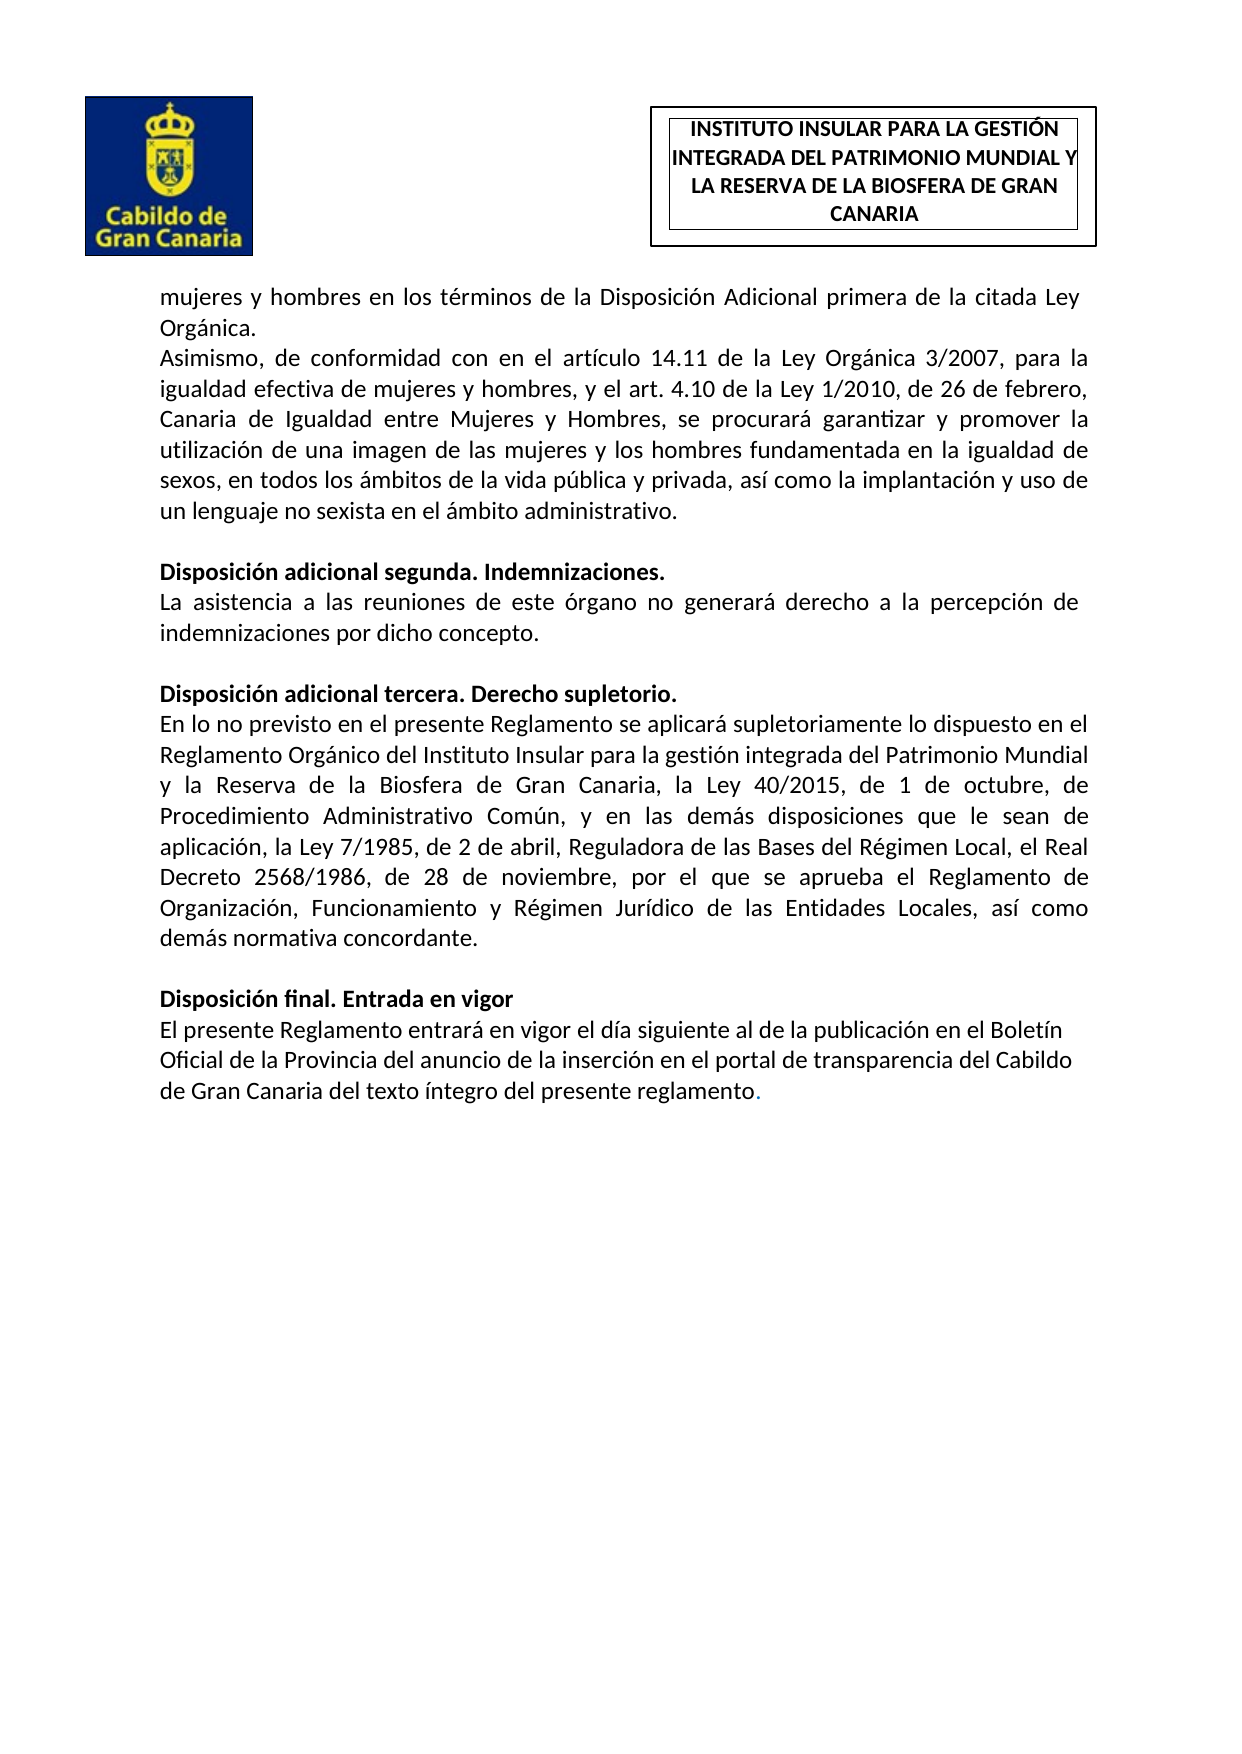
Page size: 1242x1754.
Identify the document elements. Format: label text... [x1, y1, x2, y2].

text Asimismo, de conformidad con en el artículo 14.11 de la Ley Orgánica 3/2007, para la igualdad efectiva de mujeres y hombres, y el art. 4.10 de la Ley 1/2010, de 26 de febrero, Canaria de Igualdad entre Mujeres y Hombres, se procurará garantizar y promover la utilización de una imagen de las mujeres y los hombres fundamentada en la igualdad de sexos, en todos los ámbitos de la vida pública y privada, así como la implantación y uso de un lenguaje no sexista en el ámbito administrativo. [159, 342, 1089, 526]
text La asistencia a las reuniones de este órgano no generará derecho a la percepción de indemnizaciones por dicho concepto. [159, 586, 1088, 647]
text mujeres y hombres en los términos de la Disposición Adicional primera de la citada Ley [159, 281, 1088, 312]
text Disposición adicional segunda. Indemnizaciones. [159, 556, 670, 586]
picture [86, 98, 252, 255]
text El presente Reglamento entrará en vigor el día siguiente al de la publicación en el Boletín Oficial de la Provincia del anuncio de la inserción en el portal de transparencia del Cabildo de Gran Canaria del texto íntegro del presente reglamento. [159, 1014, 1078, 1105]
text Orgánica. [159, 312, 263, 342]
text Disposición adicional tercera. Derecho supletorio. [159, 678, 682, 708]
text Disposición final. Entrada en vigor [159, 983, 520, 1014]
text En lo no previsto en el presente Reglamento se aplicará supletoriamente lo dispuesto en el Reglamento Orgánico del Instituto Insular para la gestión integrada del Patrimonio Mundial y la Reserva de la Biosfera de Gran Canaria, la Ley 40/2015, de 1 de octubre, de Procedimiento Administrativo Común, y en las demás disposiciones que le sean de aplicación, la Ley 7/1985, de 2 de abril, Reguladora de las Bases del Régimen Local, el Real Decreto 2568/1986, de 28 de noviembre, por el que se aprueba el Reglamento de Organización, Funcionamiento y Régimen Jurídico de las Entidades Locales, así como demás normativa concordante. [159, 708, 1089, 953]
